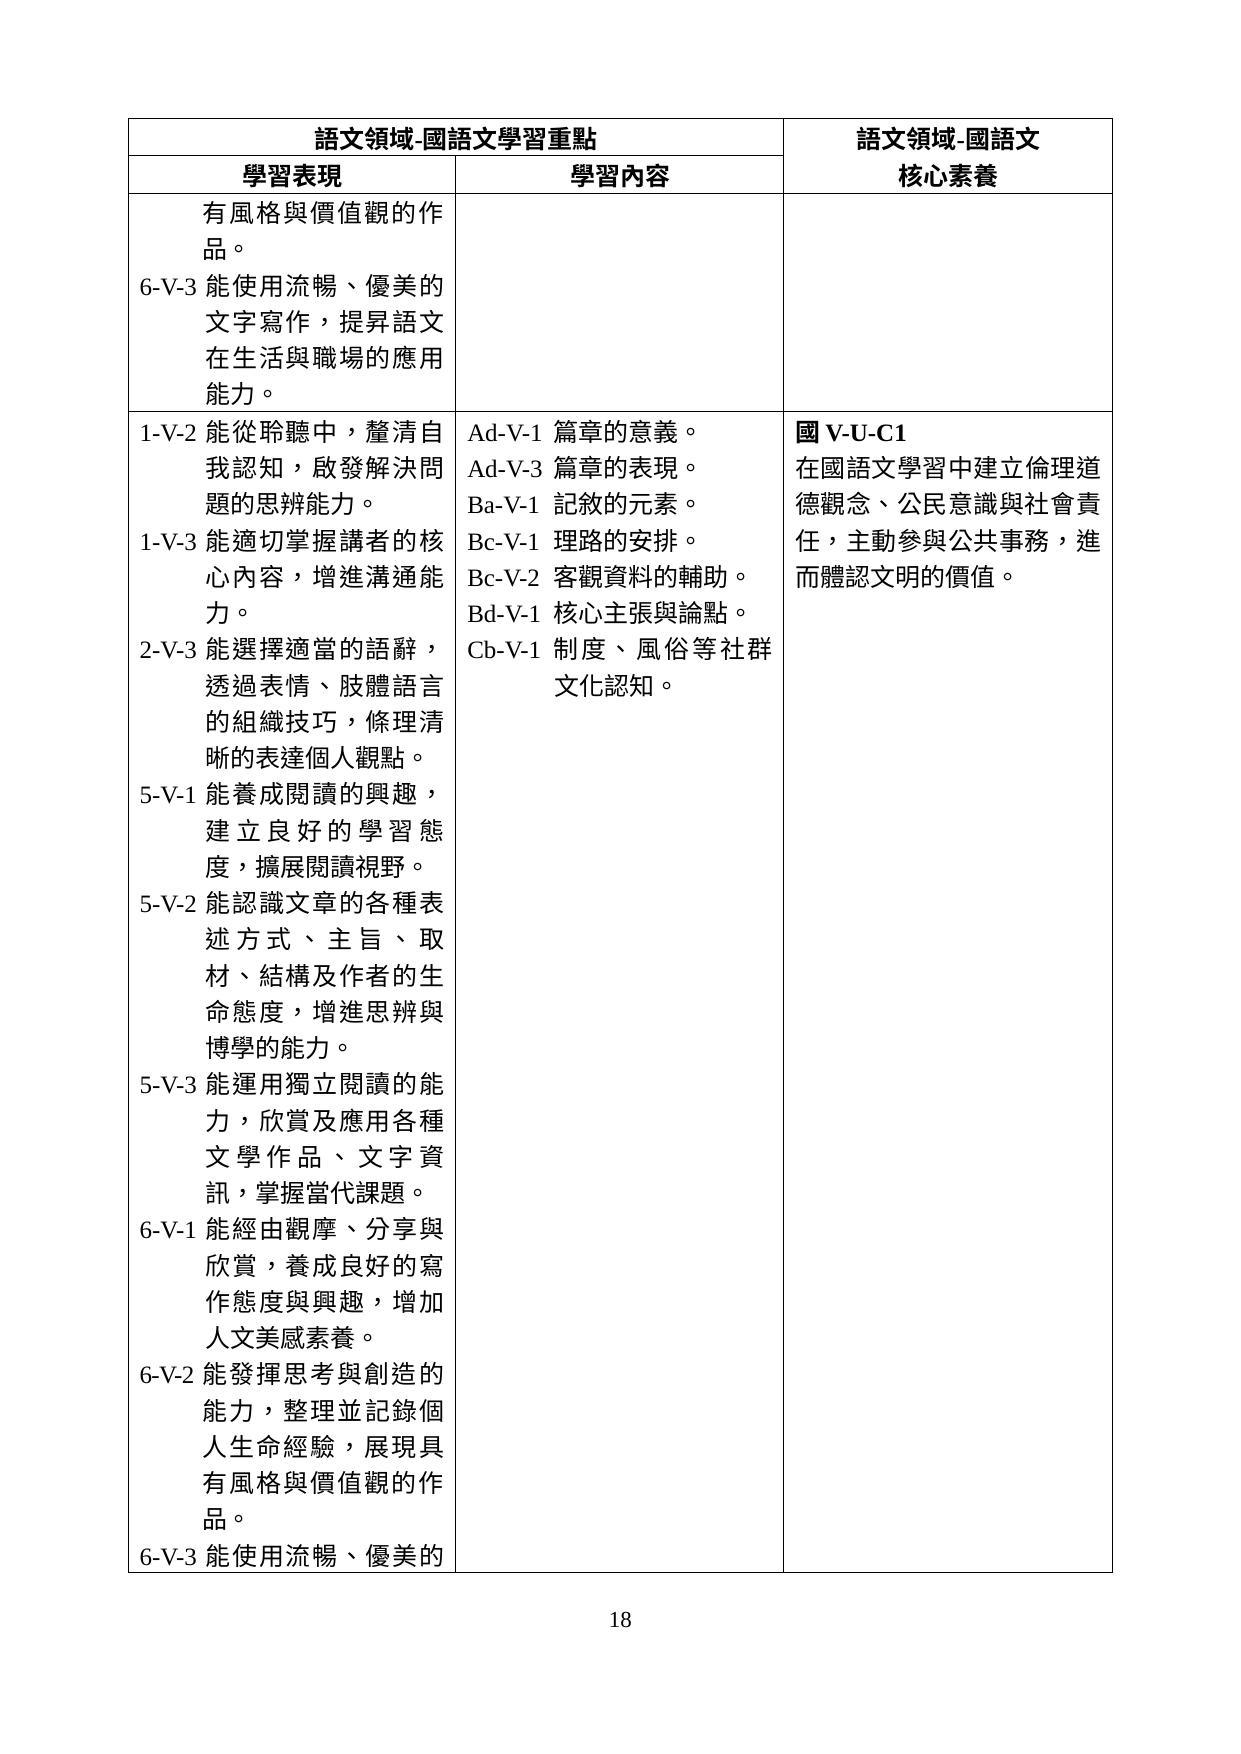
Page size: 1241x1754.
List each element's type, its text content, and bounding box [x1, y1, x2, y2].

table_cell 國V-U-C1 在國語文學習中建立倫理道德觀念、公民意識與社會責任，主動參與公共事務，進而體認文明的價值。 [784, 412, 1112, 1572]
table_cell [456, 194, 783, 411]
table_cell 學習表現 [129, 156, 455, 193]
table_header 語文領域-國語文學習重點 [129, 119, 783, 155]
table_header 語文領域-國語文 核心素養 [784, 119, 1112, 193]
table_cell 學習內容 [456, 156, 783, 193]
table_cell 有風格與價值觀的作品。 6-V-3 能使用流暢、優美的文字寫作，提昇語文在生活與職場的應用能力。 [129, 194, 455, 411]
table_cell [784, 194, 1112, 411]
table_cell Ad-V-1 篇章的意義。 Ad-V-3 篇章的表現。 Ba-V-1 記敘的元素。 Bc-V-1 理路的安排。 Bc-V-2 客觀資料的輔助。 Bd-V-1 核心主張與論點。 Cb-V-1 制度、風俗等社群文化認知。 [456, 412, 783, 1572]
table_cell 1-V-2 能從聆聽中，釐清自我認知，啟發解決問題的思辨能力。 1-V-3 能適切掌握講者的核心內容，增進溝通能力。 2-V-3 能選擇適當的語辭，透過表情、肢體語言的組織技巧，條理清晰的表達個人觀點。 5-V-1 能養成閱讀的興趣，建立良好的學習態度，擴展閱讀視野。 5-V-2 能認識文章的各種表述方式、主旨、取材、結構及作者的生命態度，增進思辨與博學的能力。 5-V-3 能運用獨立閱讀的能力，欣賞及應用各種文學作品、文字資訊，掌握當代課題。 6-V-1 能經由觀摩、分享與欣賞，養成良好的寫作態度與興趣，增加人文美感素養。 6-V-2 能發揮思考與創造的能力，整理並記錄個人生命經驗，展現具有風格與價值觀的作品。 6-V-3 能使用流暢、優美的 [129, 412, 455, 1572]
